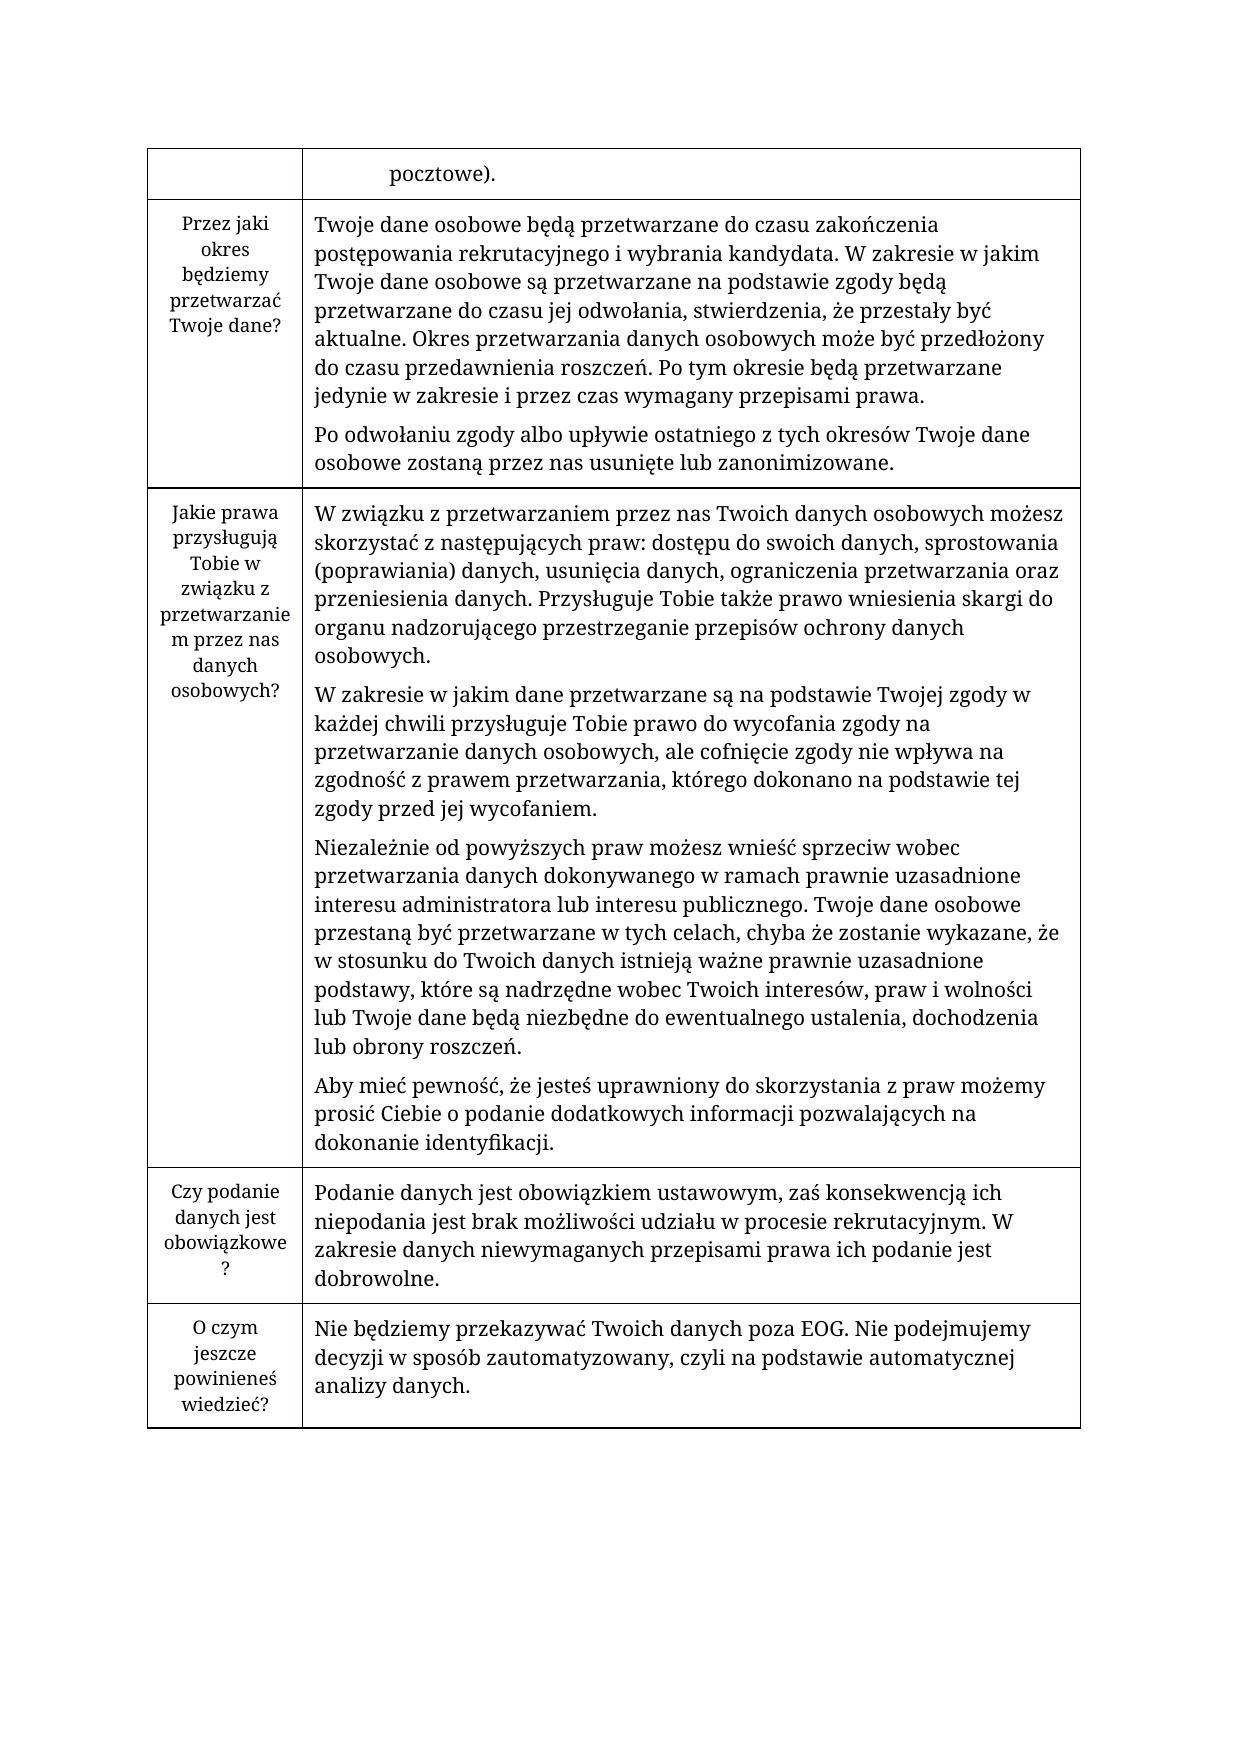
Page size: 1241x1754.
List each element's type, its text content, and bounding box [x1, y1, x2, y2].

table_cell Twoje dane osobowe będą przetwarzane do czasu zakończenia postępowania rekrutacyjnego i wybrania kandydata. W zakresie w jakim Twoje dane osobowe są przetwarzane na podstawie zgody będą przetwarzane do czasu jej odwołania, stwierdzenia, że przestały być aktualne. Okres przetwarzania danych osobowych może być przedłożony do czasu przedawnienia roszczeń. Po tym okresie będą przetwarzane jedynie w zakresie i przez czas wymagany przepisami prawa. Po odwołaniu zgody albo upływie ostatniego z tych okresów Twoje dane osobowe zostaną przez nas usunięte lub zanonimizowane. [303, 200, 1080, 487]
table_cell W związku z przetwarzaniem przez nas Twoich danych osobowych możesz skorzystać z następujących praw: dostępu do swoich danych, sprostowania (poprawiania) danych, usunięcia danych, ograniczenia przetwarzania oraz przeniesienia danych. Przysługuje Tobie także prawo wniesienia skargi do organu nadzorującego przestrzeganie przepisów ochrony danych osobowych. W zakresie w jakim dane przetwarzane są na podstawie Twojej zgody w każdej chwili przysługuje Tobie prawo do wycofania zgody na przetwarzanie danych osobowych, ale cofnięcie zgody nie wpływa na zgodność z prawem przetwarzania, którego dokonano na podstawie tej zgody przed jej wycofaniem. Niezależnie od powyższych praw możesz wnieść sprzeciw wobec przetwarzania danych dokonywanego w ramach prawnie uzasadnione interesu administratora lub interesu publicznego. Twoje dane osobowe przestaną być przetwarzane w tych celach, chyba że zostanie wykazane, że w stosunku do Twoich danych istnieją ważne prawnie uzasadnione podstawy, które są nadrzędne wobec Twoich interesów, praw i wolności lub Twoje dane będą niezbędne do ewentualnego ustalenia, dochodzenia lub obrony roszczeń. Aby mieć pewność, że jesteś uprawniony do skorzystania z praw możemy prosić Ciebie o podanie dodatkowych informacji pozwalających na dokonanie identyfikacji. [303, 489, 1080, 1166]
table_cell pocztowe). [303, 149, 1080, 198]
table_cell Jakie prawa przysługują Tobie w związku z przetwarzaniem przez nas danych osobowych? [148, 489, 302, 1166]
table_cell Przez jaki okres będziemy przetwarzać Twoje dane? [148, 200, 302, 487]
table_cell Podanie danych jest obowiązkiem ustawowym, zaś konsekwencją ich niepodania jest brak możliwości udziału w procesie rekrutacyjnym. W zakresie danych niewymaganych przepisami prawa ich podanie jest dobrowolne. [303, 1168, 1080, 1303]
table_cell Czy podanie danych jest obowiązkowe? [148, 1168, 302, 1303]
table_cell O czym jeszcze powinieneś wiedzieć? [148, 1304, 302, 1427]
table_cell Nie będziemy przekazywać Twoich danych poza EOG. Nie podejmujemy decyzji w sposób zautomatyzowany, czyli na podstawie automatycznej analizy danych. [303, 1304, 1080, 1427]
table_cell [148, 149, 302, 198]
